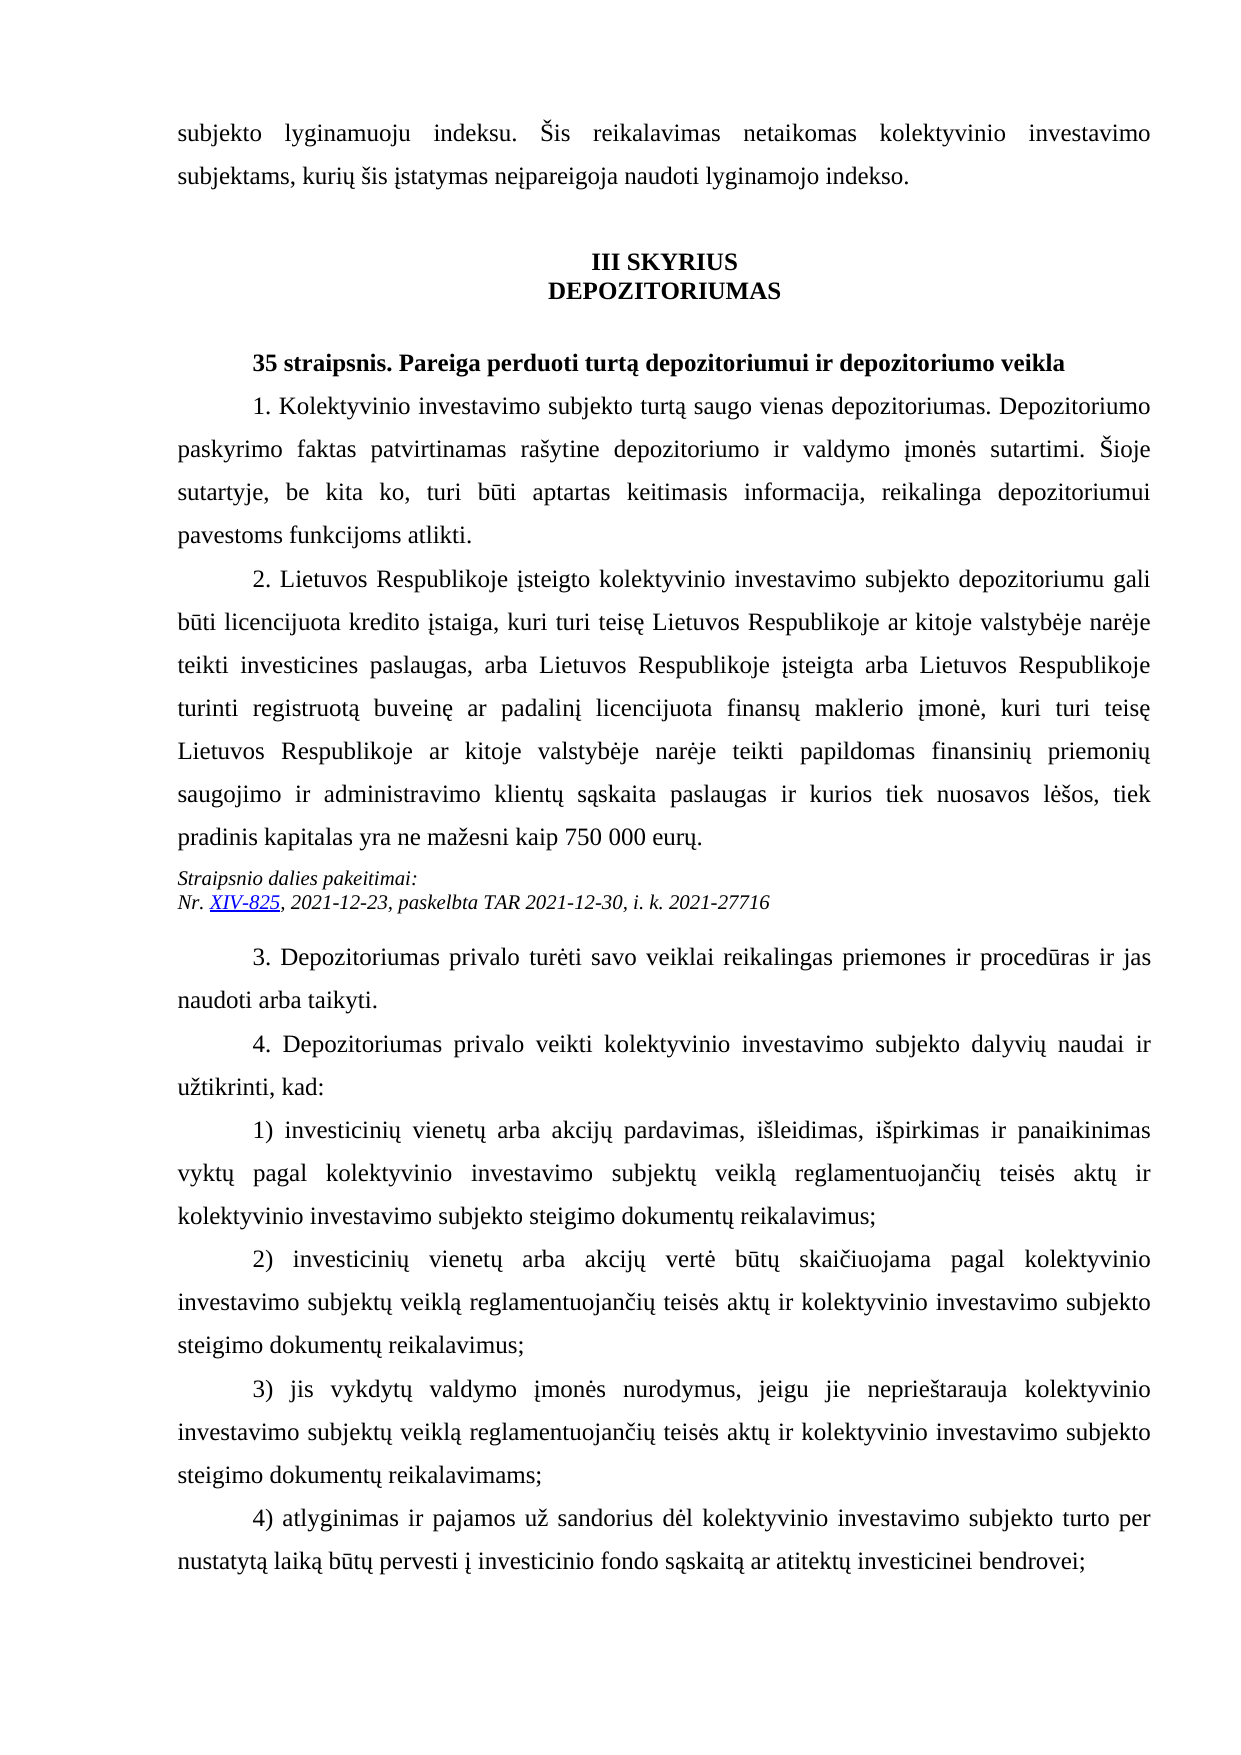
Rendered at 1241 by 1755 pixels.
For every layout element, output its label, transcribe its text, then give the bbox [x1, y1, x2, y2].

text 2) investicinių vienetų arba akcijų vertė būtų skaičiuojama pagal kolektyvinio investavimo subjektų veiklą reglamentuojančių teisės aktų ir kolektyvinio investavimo subjekto steigimo dokumentų reikalavimus; [177, 1244, 1152, 1359]
text 4) atlyginimas ir pajamos už sandorius dėl kolektyvinio investavimo subjekto turto per nustatytą laiką būtų pervesti į investicinio fondo sąskaitą ar atitektų investicinei bendrovei; [177, 1503, 1152, 1575]
text 4. Depozitoriumas privalo veikti kolektyvinio investavimo subjekto dalyvių naudai ir užtikrinti, kad: [177, 1029, 1152, 1101]
text 1. Kolektyvinio investavimo subjekto turtą saugo vienas depozitoriumas. Depozitoriumo paskyrimo faktas patvirtinamas rašytine depozitoriumo ir valdymo įmonės sutartimi. Šioje sutartyje, be kita ko, turi būti aptartas keitimasis informacija, reikalinga depozitoriumui pavestoms funkcijoms atlikti. [177, 391, 1152, 549]
text Nr. XIV-825, 2021-12-23, paskelbta TAR 2021-12-30, i. k. 2021-27716 [177, 890, 1152, 914]
text III SKYRIUS [177, 247, 1152, 276]
text Straipsnio dalies pakeitimai: [177, 866, 1152, 890]
text 3. Depozitoriumas privalo turėti savo veiklai reikalingas priemones ir procedūras ir jas naudoti arba taikyti. [177, 942, 1152, 1014]
text DEPOZITORIUMAS [177, 276, 1152, 305]
text 35 straipsnis. Pareiga perduoti turtą depozitoriumui ir depozitoriumo veikla [177, 348, 1152, 377]
text 3) jis vykdytų valdymo įmonės nurodymus, jeigu jie neprieštarauja kolektyvinio investavimo subjektų veiklą reglamentuojančių teisės aktų ir kolektyvinio investavimo subjekto steigimo dokumentų reikalavimams; [177, 1374, 1152, 1489]
text 2. Lietuvos Respublikoje įsteigto kolektyvinio investavimo subjekto depozitoriumu gali būti licencijuota kredito įstaiga, kuri turi teisę Lietuvos Respublikoje ar kitoje valstybėje narėje teikti investicines paslaugas, arba Lietuvos Respublikoje įsteigta arba Lietuvos Respublikoje turinti registruotą buveinę ar padalinį licencijuota finansų maklerio įmonė, kuri turi teisę Lietuvos Respublikoje ar kitoje valstybėje narėje teikti papildomas finansinių priemonių saugojimo ir administravimo klientų sąskaita paslaugas ir kurios tiek nuosavos lėšos, tiek pradinis kapitalas yra ne mažesni kaip 750 000 eurų. [177, 564, 1152, 851]
text 1) investicinių vienetų arba akcijų pardavimas, išleidimas, išpirkimas ir panaikinimas vyktų pagal kolektyvinio investavimo subjektų veiklą reglamentuojančių teisės aktų ir kolektyvinio investavimo subjekto steigimo dokumentų reikalavimus; [177, 1115, 1152, 1230]
text subjekto lyginamuoju indeksu. Šis reikalavimas netaikomas kolektyvinio investavimo subjektams, kurių šis įstatymas neįpareigoja naudoti lyginamojo indekso. [177, 118, 1152, 190]
